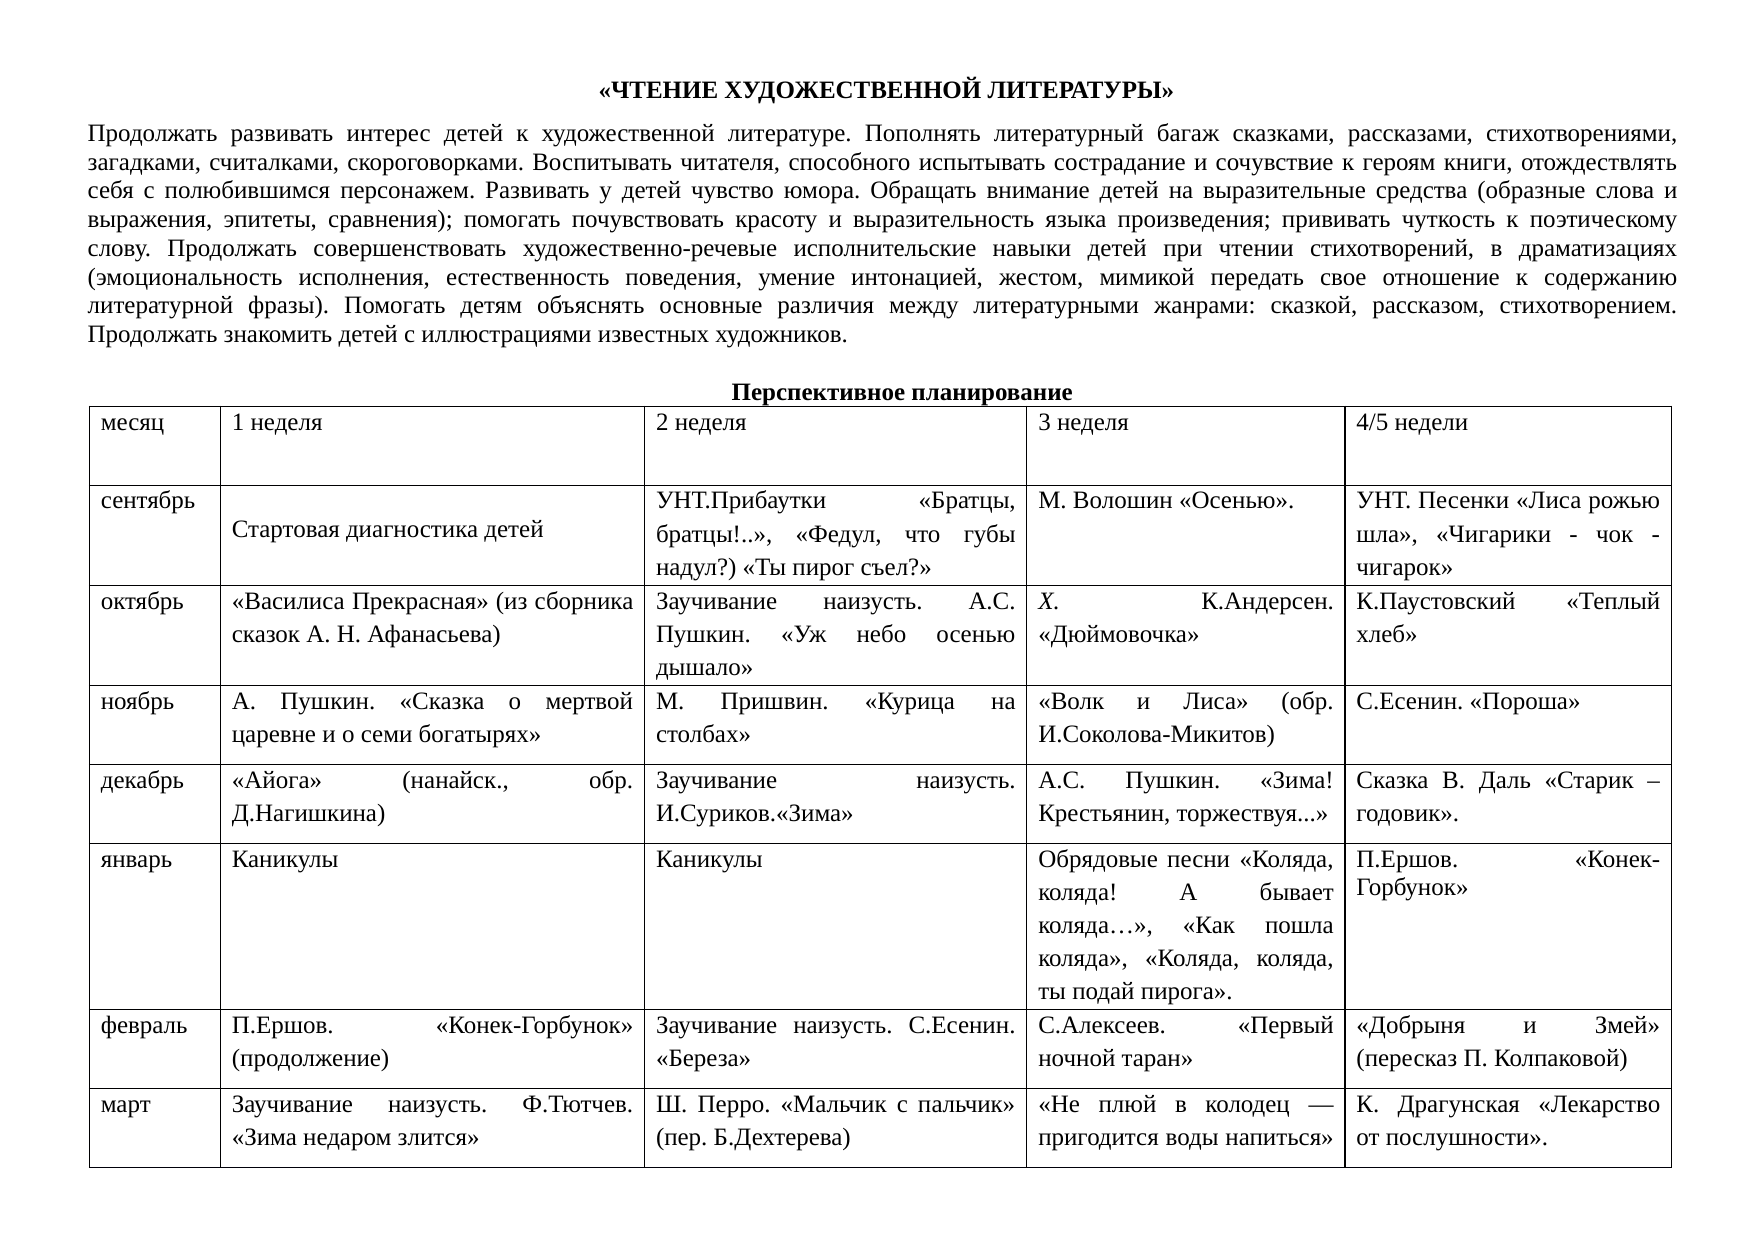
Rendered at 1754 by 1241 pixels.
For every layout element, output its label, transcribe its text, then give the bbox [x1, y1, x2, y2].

text Продолжать развивать интерес детей к художественной литературе. Пополнять литературный багаж сказками, рассказами, стихотворениями, загадками, считалками, скороговорками. Воспитывать читателя, способного испытывать сострадание и сочувствие к героям книги, отождествлять себя с полюбившимся персонажем. Развивать у детей чувство юмора. Обращать внимание детей на выразительные средства (образные слова и выражения, эпитеты, сравнения); помогать почувствовать красоту и выразительность языка произведения; прививать чуткость к поэтическому слову. Продолжать совершенствовать художественно-речевые исполнительские навыки детей при чтении стихотворений, в драматизациях (эмоциональность исполнения, естественность поведения, умение интонацией, жестом, мимикой передать свое отношение к содержанию литературной фразы). Помогать детям объяснять основные различия между литературными жанрами: сказкой, рассказом, стихотворением. Продолжать знакомить детей с иллюстрациями известных художников. [87, 118, 1679, 348]
table_cell ноябрь [90, 686, 220, 764]
table_header 2 неделя [645, 407, 1026, 484]
table_cell сентябрь [90, 486, 220, 585]
table_cell С.Есенин. «Пороша» [1346, 686, 1671, 764]
table_cell Каникулы [221, 844, 644, 1009]
table_cell М. Пришвин. «Курица на столбах» [645, 686, 1026, 764]
table_cell А. Пушкин. «Сказка о мертвой царевне и о семи богатырях» [221, 686, 644, 764]
table_cell С.Алексеев. «Первый ночной таран» [1027, 1010, 1344, 1088]
table_cell Сказка В. Даль «Старик – годовик». [1346, 765, 1671, 843]
table_cell X. К.Андерсен. «Дюймовочка» [1027, 586, 1344, 685]
table_header месяц [90, 407, 220, 484]
table_cell «Не плюй в колодец — пригодится воды напиться» [1027, 1089, 1344, 1167]
table_header 4/5 недели [1346, 407, 1671, 484]
table_cell Заучивание наизусть. С.Есенин. «Береза» [645, 1010, 1026, 1088]
table_cell январь [90, 844, 220, 1009]
table_cell «Добрыня и Змей» (пересказ П. Колпаковой) [1346, 1010, 1671, 1088]
table_cell декабрь [90, 765, 220, 843]
table_cell УНТ.Прибаутки «Братцы, братцы!..», «Федул, что губы надул?) «Ты пирог съел?» [645, 486, 1026, 585]
table_cell П.Ершов. «Конек-Горбунок» (продолжение) [221, 1010, 644, 1088]
table_cell К.Паустовский «Теплый хлеб» [1346, 586, 1671, 685]
table_header 1 неделя [221, 407, 644, 484]
table_cell «Айога» (нанайск., обр. Д.Нагишкина) [221, 765, 644, 843]
table_cell «Волк и Лиса» (обр. И.Соколова-Микитов) [1027, 686, 1344, 764]
table_cell февраль [90, 1010, 220, 1088]
table_cell Ш. Перро. «Мальчик с пальчик» (пер. Б.Дехтерева) [645, 1089, 1026, 1167]
table_cell М. Волошин «Осенью». [1027, 486, 1344, 585]
table_cell А.С. Пушкин. «Зима! Крестьянин, торжествуя...» [1027, 765, 1344, 843]
table_cell П.Ершов. «Конек-Горбунок» [1346, 844, 1671, 1009]
table_cell октябрь [90, 586, 220, 685]
text «ЧТЕНИЕ ХУДОЖЕСТВЕННОЙ ЛИТЕРАТУРЫ» [87, 75, 1679, 104]
text Перспективное планирование [125, 377, 1679, 406]
table_cell Стартовая диагностика детей [221, 486, 644, 585]
table_header 3 неделя [1027, 407, 1344, 484]
table_cell Каникулы [645, 844, 1026, 1009]
table_cell Заучивание наизусть. Ф.Тютчев. «Зима недаром злится» [221, 1089, 644, 1167]
table_cell Обрядовые песни «Коляда, коляда! А бывает коляда…», «Как пошла коляда», «Коляда, коляда, ты подай пирога». [1027, 844, 1344, 1009]
table_cell К. Драгунская «Лекарство от послушности». [1346, 1089, 1671, 1167]
table_cell Заучивание наизусть. А.С. Пушкин. «Уж небо осенью дышало» [645, 586, 1026, 685]
table_cell УНТ. Песенки «Лиса рожью шла», «Чигарики - чок - чигарок» [1346, 486, 1671, 585]
table_cell Заучивание наизусть. И.Суриков.«Зима» [645, 765, 1026, 843]
table_cell «Василиса Прекрасная» (из сборника сказок А. Н. Афанасьева) [221, 586, 644, 685]
table_cell март [90, 1089, 220, 1167]
